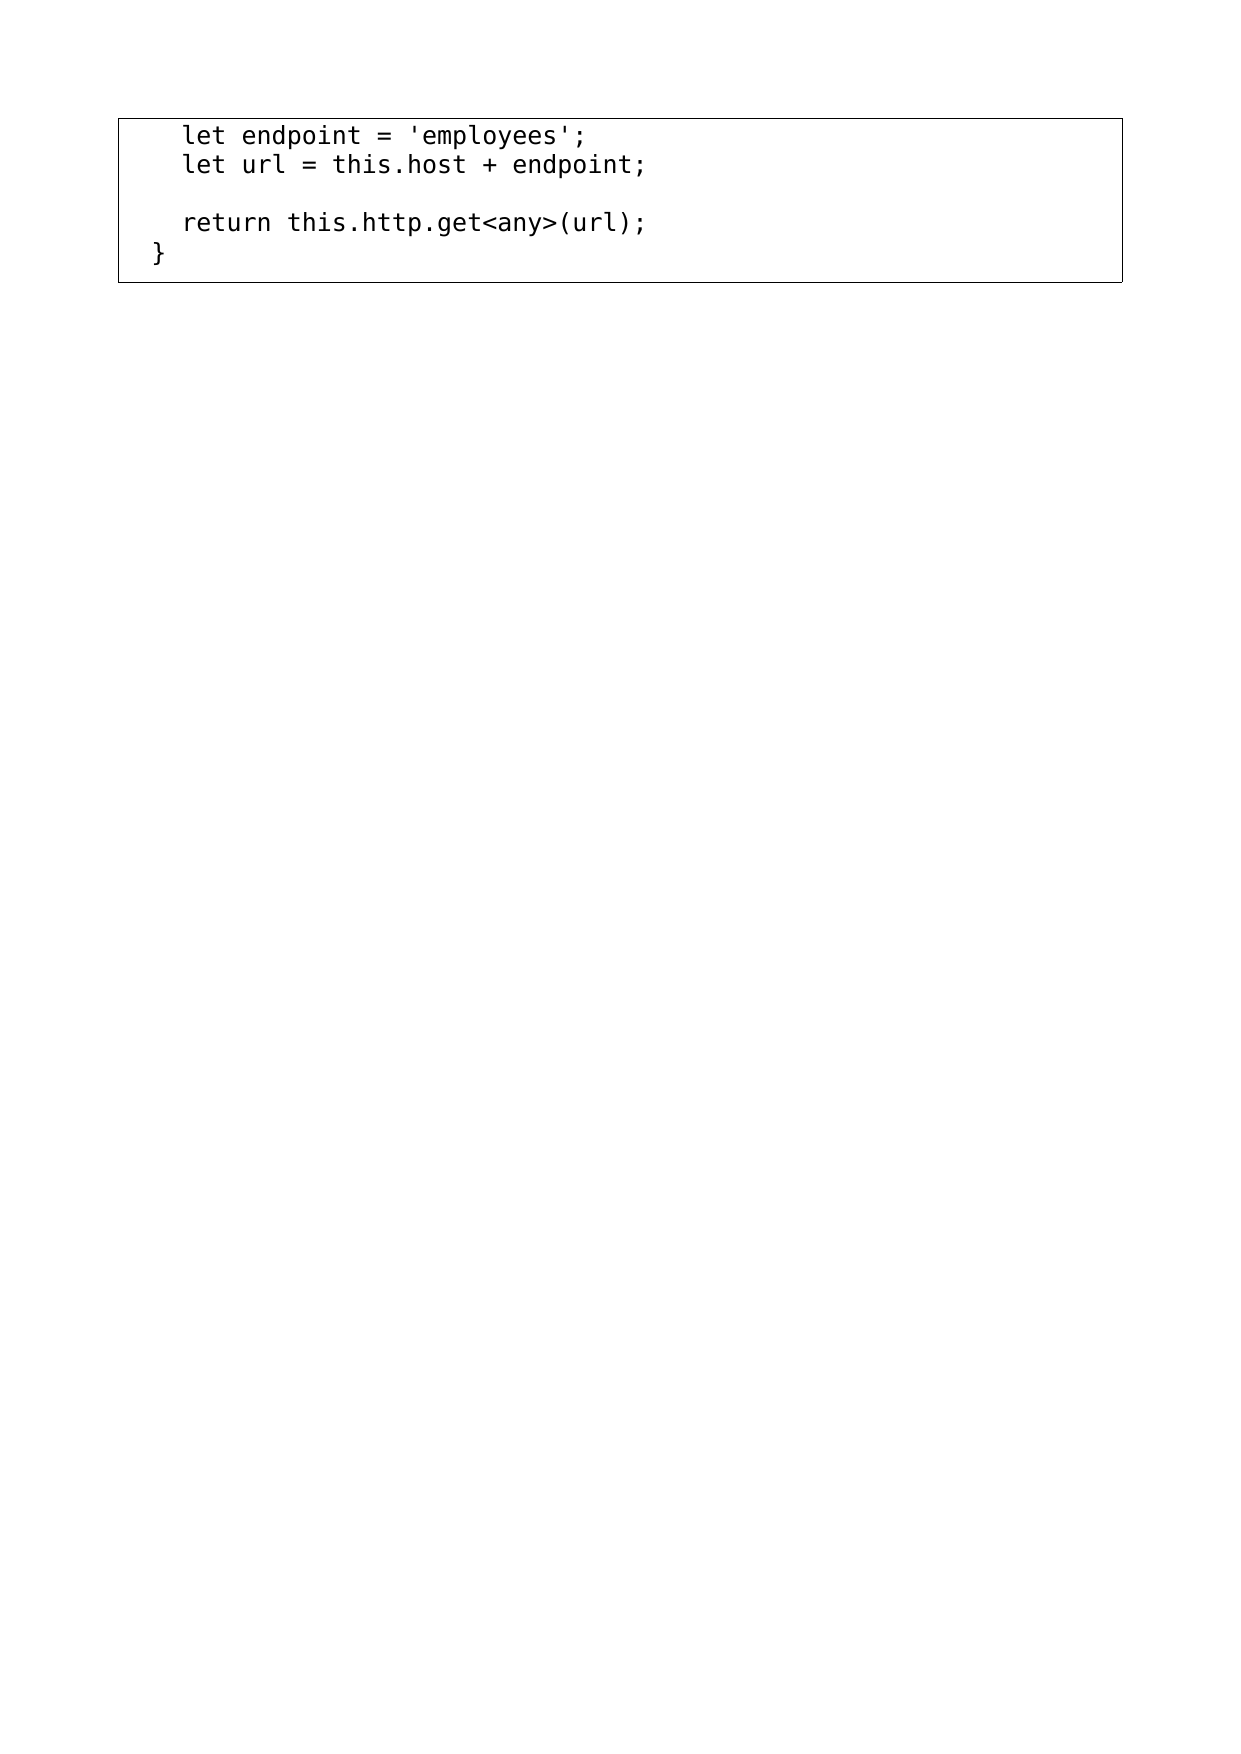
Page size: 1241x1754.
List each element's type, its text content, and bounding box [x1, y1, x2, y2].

table_header let endpoint = 'employees'; let url = this.host + endpoint; return this.http.get<any>(url); } [119, 119, 1122, 282]
